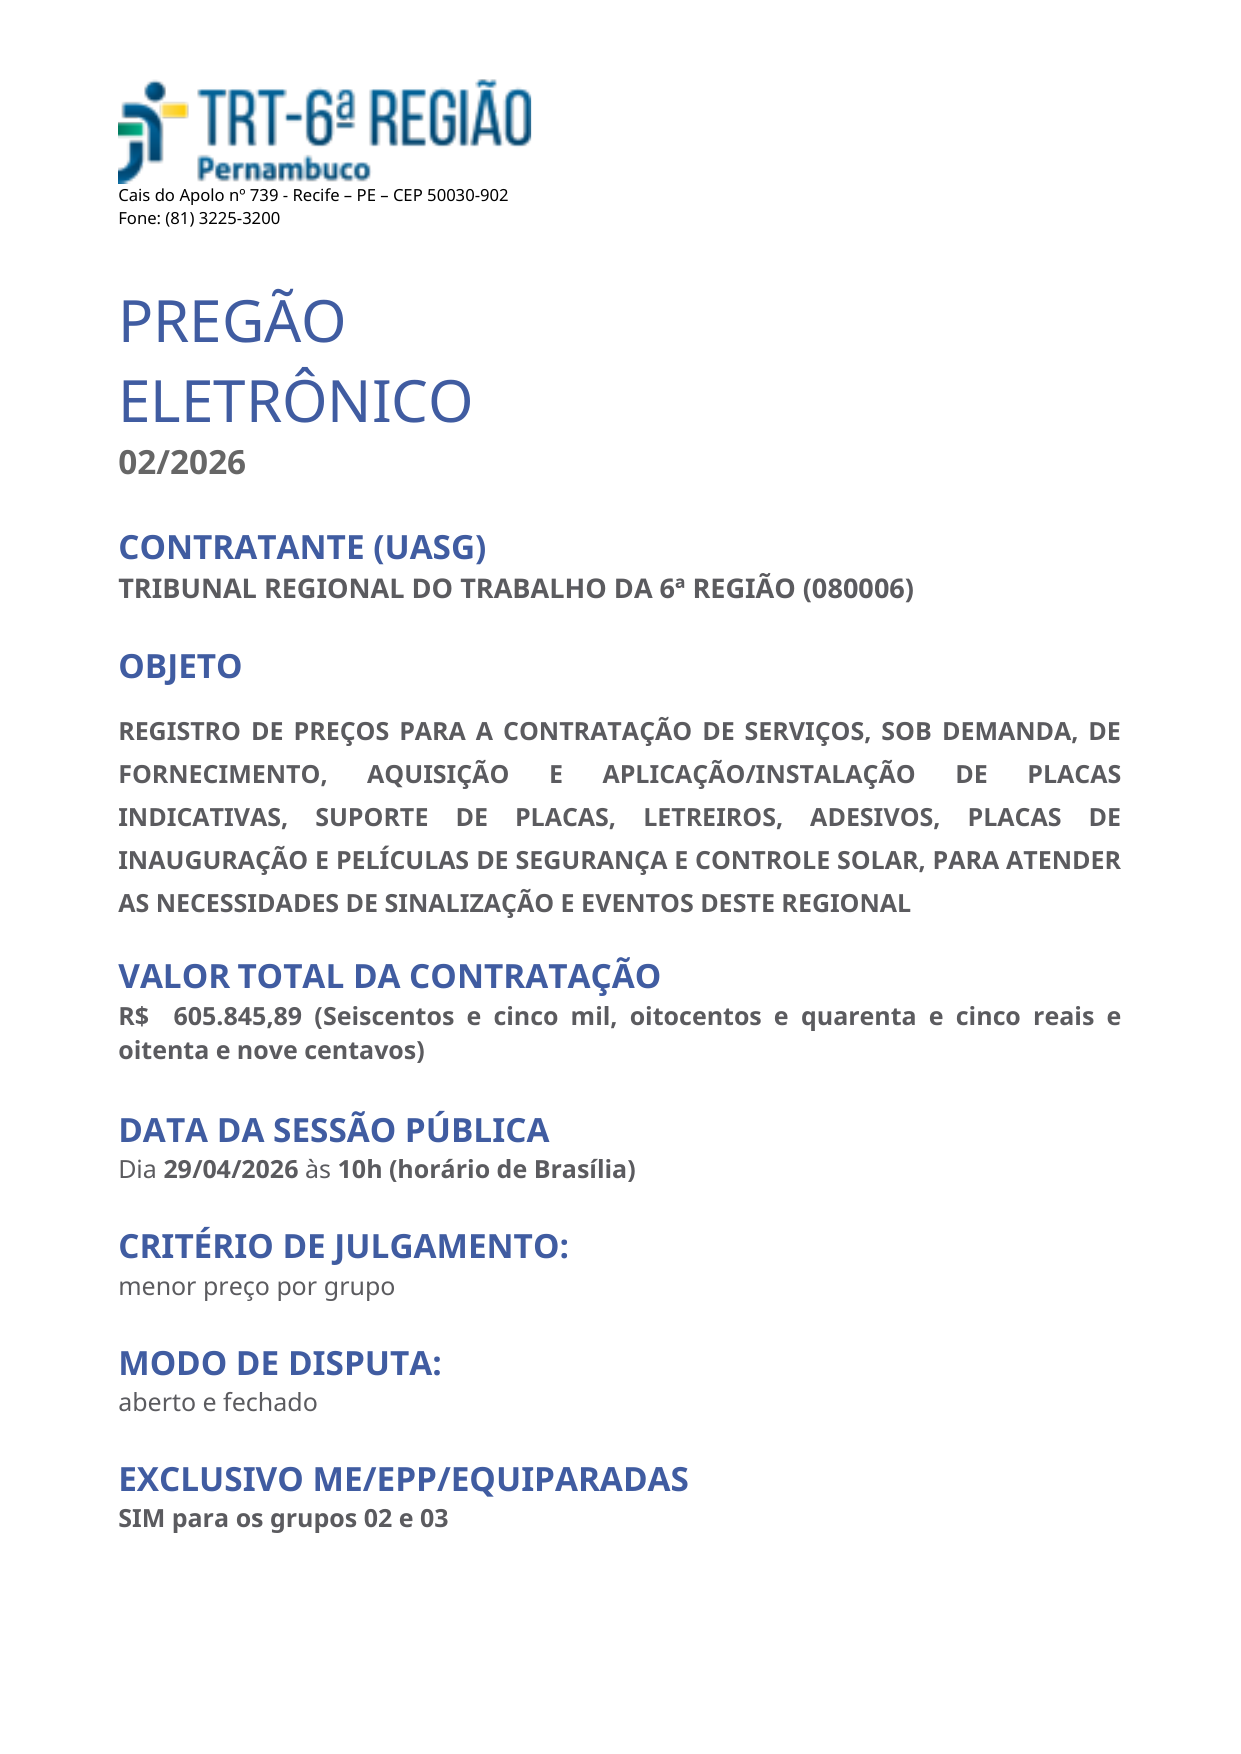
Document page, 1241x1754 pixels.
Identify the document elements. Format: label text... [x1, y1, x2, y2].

text PREGÃO [118, 280, 1122, 359]
text EXCLUSIVO ME/EPP/EQUIPARADAS [118, 1456, 1122, 1501]
picture [118, 73, 532, 184]
text SIM para os grupos 02 e 03 [118, 1501, 1122, 1535]
text CRITÉRIO DE JULGAMENTO: [118, 1223, 1122, 1268]
text OBJETO [118, 643, 1122, 689]
text menor preço por grupo [118, 1268, 1122, 1302]
text ELETRÔNICO [118, 359, 1122, 439]
text CONTRATANTE (UASG) [118, 524, 1122, 569]
text R$ 605.845,89 (Seiscentos e cinco mil, oitocentos e quarenta e cinco reais e oitenta e nove centavos) [118, 999, 1122, 1067]
text Dia 29/04/2026 às 10h (horário de Brasília) [118, 1152, 1122, 1186]
text MODO DE DISPUTA: [118, 1339, 1122, 1385]
text aberto e fechado [118, 1385, 1122, 1419]
text TRIBUNAL REGIONAL DO TRABALHO DA 6ª REGIÃO (080006) [118, 569, 1122, 606]
text VALOR TOTAL DA CONTRATAÇÃO [118, 953, 1122, 999]
text REGISTRO DE PREÇOS PARA A CONTRATAÇÃO DE SERVIÇOS, SOB DEMANDA, DE FORNECIMENTO, AQUISIÇÃO E APLICAÇÃO/INSTALAÇÃO DE PLACAS INDICATIVAS, SUPORTE DE PLACAS, LETREIROS, ADESIVOS, PLACAS DE INAUGURAÇÃO E PELÍCULAS DE SEGURANÇA E CONTROLE SOLAR, PARA ATENDER AS NECESSIDADES DE SINALIZAÇÃO E EVENTOS DESTE REGIONAL [118, 714, 1122, 919]
text 02/2026 [118, 439, 1122, 484]
text DATA DA SESSÃO PÚBLICA [118, 1107, 1122, 1152]
